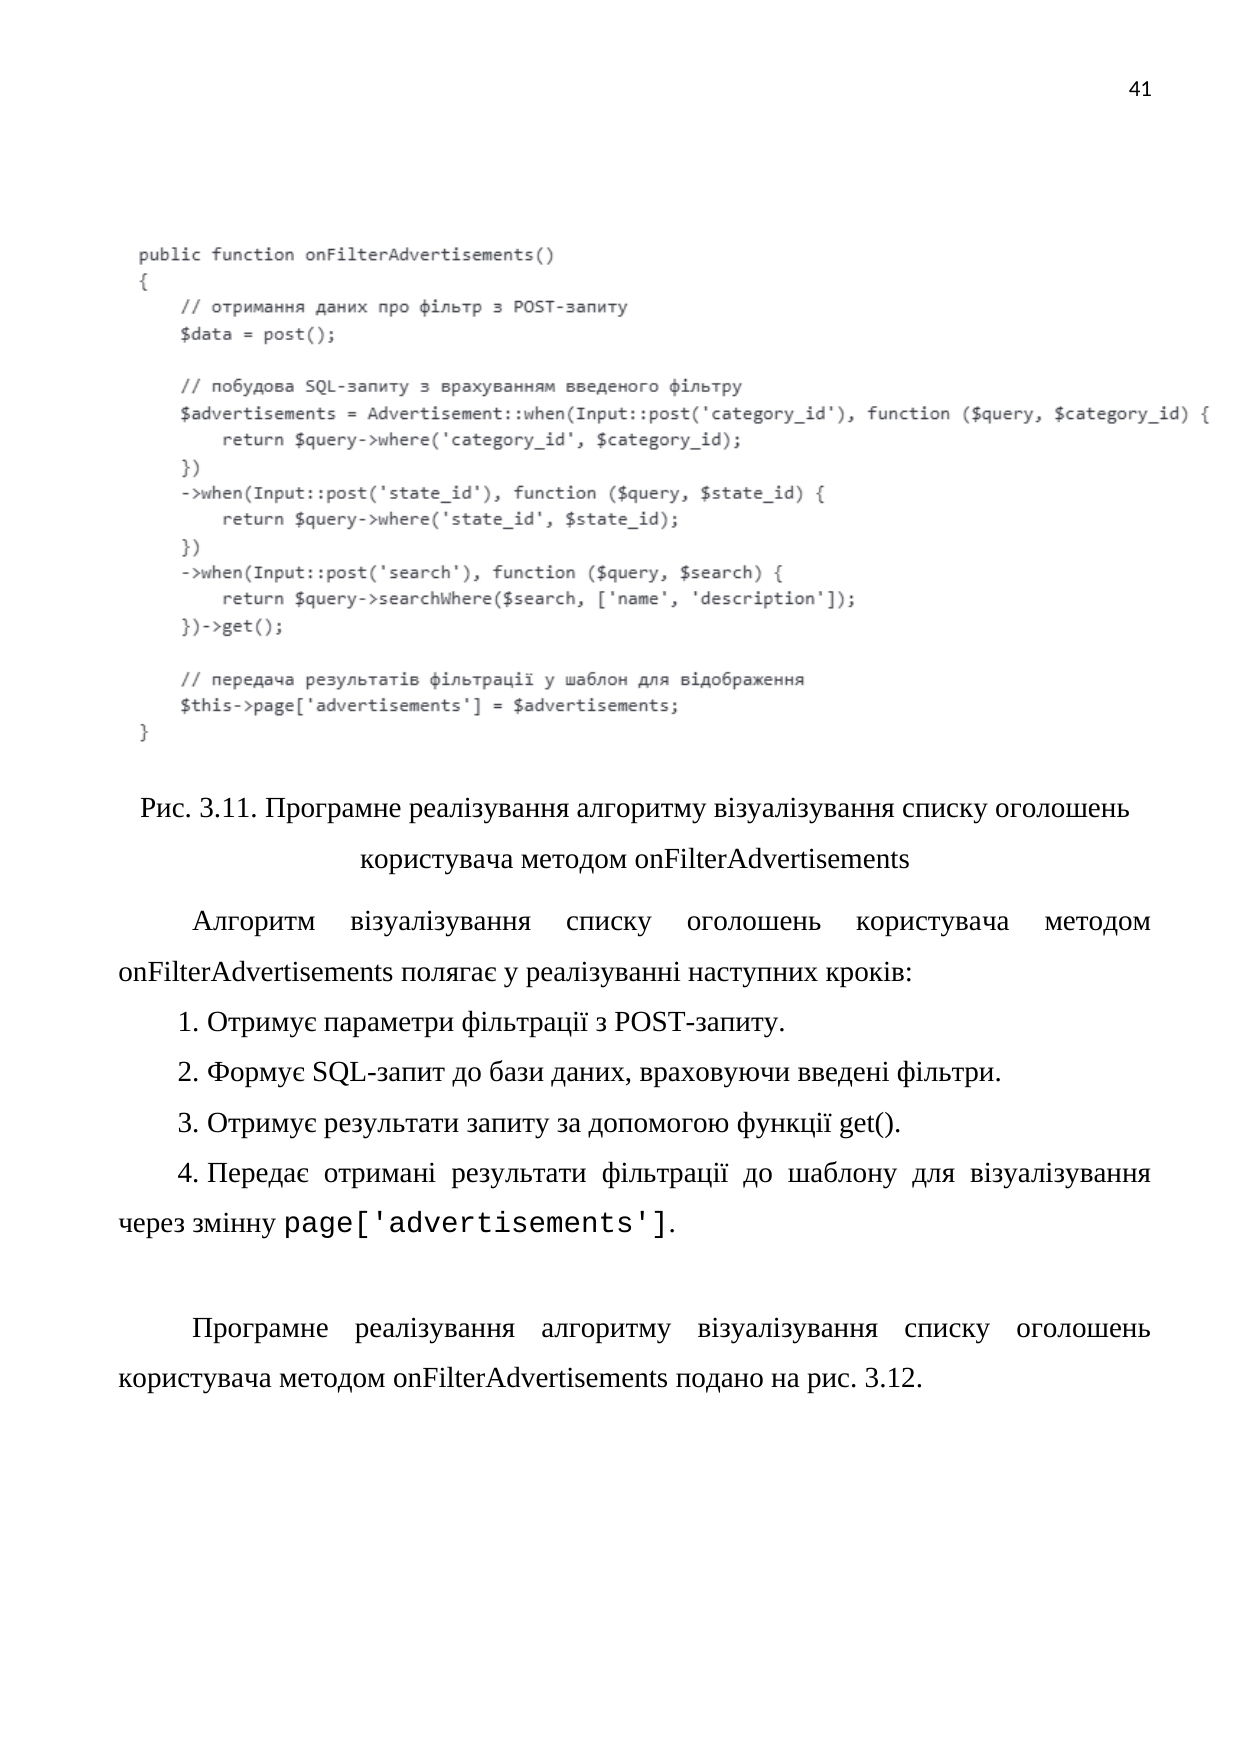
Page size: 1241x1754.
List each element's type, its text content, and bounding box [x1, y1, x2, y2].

list Отримує параметри фільтрації з POST-запиту. [118, 1004, 1152, 1038]
picture [118, 210, 1227, 752]
list Формує SQL-запит до бази даних, враховуючи введені фільтри. [118, 1054, 1152, 1088]
list Отримує результати запиту за допомогою функції get(). [118, 1105, 1152, 1138]
text Рис. 3.11. Програмне реалізування алгоритму візуалізування списку оголошень користувача методом onFilterAdvertisements [118, 790, 1152, 874]
text Алгоритм візуалізування списку оголошень користувача методом onFilterAdvertisements полягає у реалізуванні наступних кроків: [118, 903, 1152, 987]
list Передає отримані результати фільтрації до шаблону для візуалізування через змінну page['advertisements']. [118, 1155, 1152, 1241]
text Програмне реалізування алгоритму візуалізування списку оголошень користувача методом onFilterAdvertisements подано на рис. 3.12. [118, 1310, 1152, 1394]
